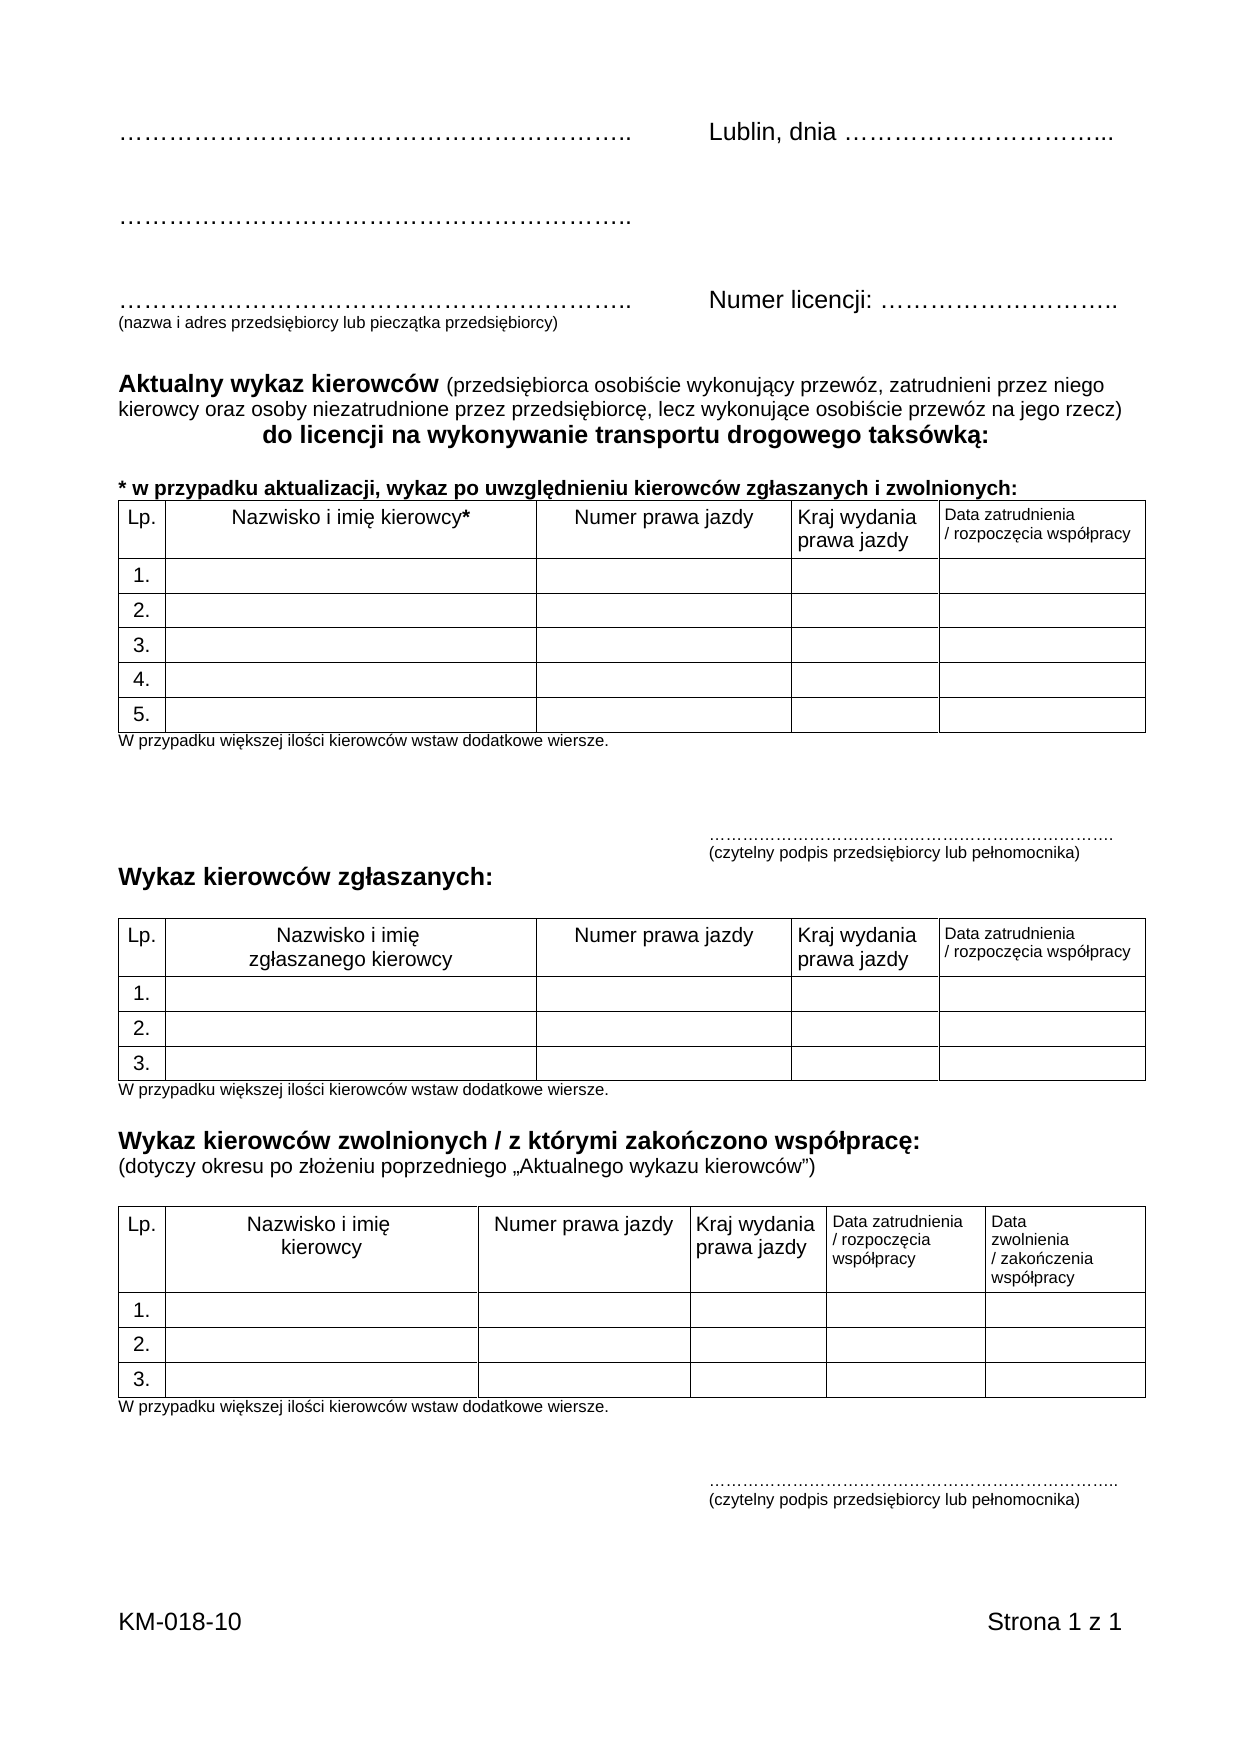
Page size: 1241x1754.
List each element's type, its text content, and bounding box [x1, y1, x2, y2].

table_cell 3. [119, 1363, 165, 1397]
table_cell 1. [119, 559, 165, 593]
table_cell 1. [119, 1293, 165, 1327]
table_cell [792, 1012, 938, 1046]
text W przypadku większej ilości kierowców wstaw dodatkowe wiersze. [118, 1398, 1134, 1416]
table_cell [166, 1363, 477, 1397]
text (nazwa i adres przedsiębiorcy lub pieczątka przedsiębiorcy) [118, 313, 1134, 332]
text (czytelny podpis przedsiębiorcy lub pełnomocnika) [118, 1490, 1134, 1509]
text …………………………………………………….. Lublin, dnia …………………………... [118, 118, 1134, 146]
text Aktualny wykaz kierowców (przedsiębiorca osobiście wykonujący przewóz, zatrudnieni przez niego kierowcy oraz osoby niezatrudnione przez przedsiębiorcę, lecz wykonujące osobiście przewóz na jego rzecz) [118, 369, 1134, 421]
table_header Numer prawa jazdy [537, 501, 791, 558]
table_cell [479, 1293, 690, 1327]
table_cell [691, 1328, 826, 1362]
table_cell [479, 1363, 690, 1397]
table_cell [166, 1047, 536, 1080]
text do licencji na wykonywanie transportu drogowego taksówką: [118, 421, 1134, 448]
table_cell [986, 1328, 1145, 1362]
text W przypadku większej ilości kierowców wstaw dodatkowe wiersze. [118, 1081, 1134, 1099]
table_header Nazwisko i imię zgłaszanego kierowcy [166, 919, 536, 976]
table_cell [792, 559, 938, 593]
table_cell [537, 698, 791, 732]
table_cell 2. [119, 594, 165, 627]
table_cell 2. [119, 1328, 165, 1362]
table_cell [166, 1328, 477, 1362]
table_cell [691, 1293, 826, 1327]
table_cell 5. [119, 698, 165, 732]
table_cell 1. [119, 977, 165, 1011]
table_cell [940, 628, 1145, 662]
table_cell [537, 663, 791, 697]
text (dotyczy okresu po złożeniu poprzedniego „Aktualnego wykazu kierowców”) [118, 1155, 1134, 1178]
table_cell [940, 1012, 1145, 1046]
table_cell [827, 1328, 985, 1362]
table_header Kraj wydania prawa jazdy [691, 1207, 826, 1292]
text Wykaz kierowców zgłaszanych: [118, 862, 1134, 890]
table_cell [166, 1012, 536, 1046]
text ……………………………………………………………….. [118, 1471, 1134, 1490]
table_header Data zatrudnienia / rozpoczęcia współpracy [940, 919, 1145, 976]
table_header Lp. [119, 501, 165, 558]
table_header Kraj wydania prawa jazdy [792, 919, 938, 976]
table_header Data zwolnienia / zakończenia współpracy [986, 1207, 1145, 1292]
table_cell [166, 977, 536, 1011]
table_cell [940, 698, 1145, 732]
table_header Lp. [119, 1207, 165, 1292]
table_cell [166, 628, 536, 662]
table_header Lp. [119, 919, 165, 976]
table_cell [986, 1293, 1145, 1327]
table_cell [792, 1047, 938, 1080]
table_cell [537, 977, 791, 1011]
table_cell [940, 594, 1145, 627]
table_cell [479, 1328, 690, 1362]
table_cell [940, 1047, 1145, 1080]
table_header Data zatrudnienia / rozpoczęcia współpracy [940, 501, 1145, 558]
text W przypadku większej ilości kierowców wstaw dodatkowe wiersze. [118, 733, 1134, 750]
table_cell [537, 1047, 791, 1080]
table_cell [792, 977, 938, 1011]
table_cell [792, 698, 938, 732]
text …………………………………………………….. [118, 202, 1134, 230]
table_cell [940, 977, 1145, 1011]
table_cell [792, 663, 938, 697]
table_header Numer prawa jazdy [537, 919, 791, 976]
table_header Nazwisko i imię kierowcy* [166, 501, 536, 558]
table_cell [691, 1363, 826, 1397]
table_cell [166, 594, 536, 627]
table_cell 4. [119, 663, 165, 697]
table_header Nazwisko i imię kierowcy [166, 1207, 477, 1292]
text * w przypadku aktualizacji, wykaz po uwzględnieniu kierowców zgłaszanych i zwolnionych: [118, 476, 1134, 500]
table_cell [537, 594, 791, 627]
text ………………………………………………………………. [118, 825, 1134, 844]
table_header Kraj wydania prawa jazdy [792, 501, 938, 558]
text Wykaz kierowców zwolnionych / z którymi zakończono współpracę: [118, 1127, 1134, 1155]
table_header Numer prawa jazdy [479, 1207, 690, 1292]
table_cell 2. [119, 1012, 165, 1046]
table_cell [166, 559, 536, 593]
table_cell [166, 1293, 477, 1327]
table_cell 3. [119, 628, 165, 662]
table_cell [537, 1012, 791, 1046]
table_cell [166, 663, 536, 697]
table_header Data zatrudnienia / rozpoczęcia współpracy [827, 1207, 985, 1292]
table_cell 3. [119, 1047, 165, 1080]
table_cell [940, 559, 1145, 593]
table_cell [827, 1363, 985, 1397]
table_cell [792, 594, 938, 627]
table_cell [537, 559, 791, 593]
text …………………………………………………….. Numer licencji: ……………………….. [118, 286, 1134, 313]
table_cell [166, 698, 536, 732]
table_cell [940, 663, 1145, 697]
table_cell [986, 1363, 1145, 1397]
table_cell [537, 628, 791, 662]
table_cell [827, 1293, 985, 1327]
text (czytelny podpis przedsiębiorcy lub pełnomocnika) [118, 844, 1134, 862]
table_cell [792, 628, 938, 662]
